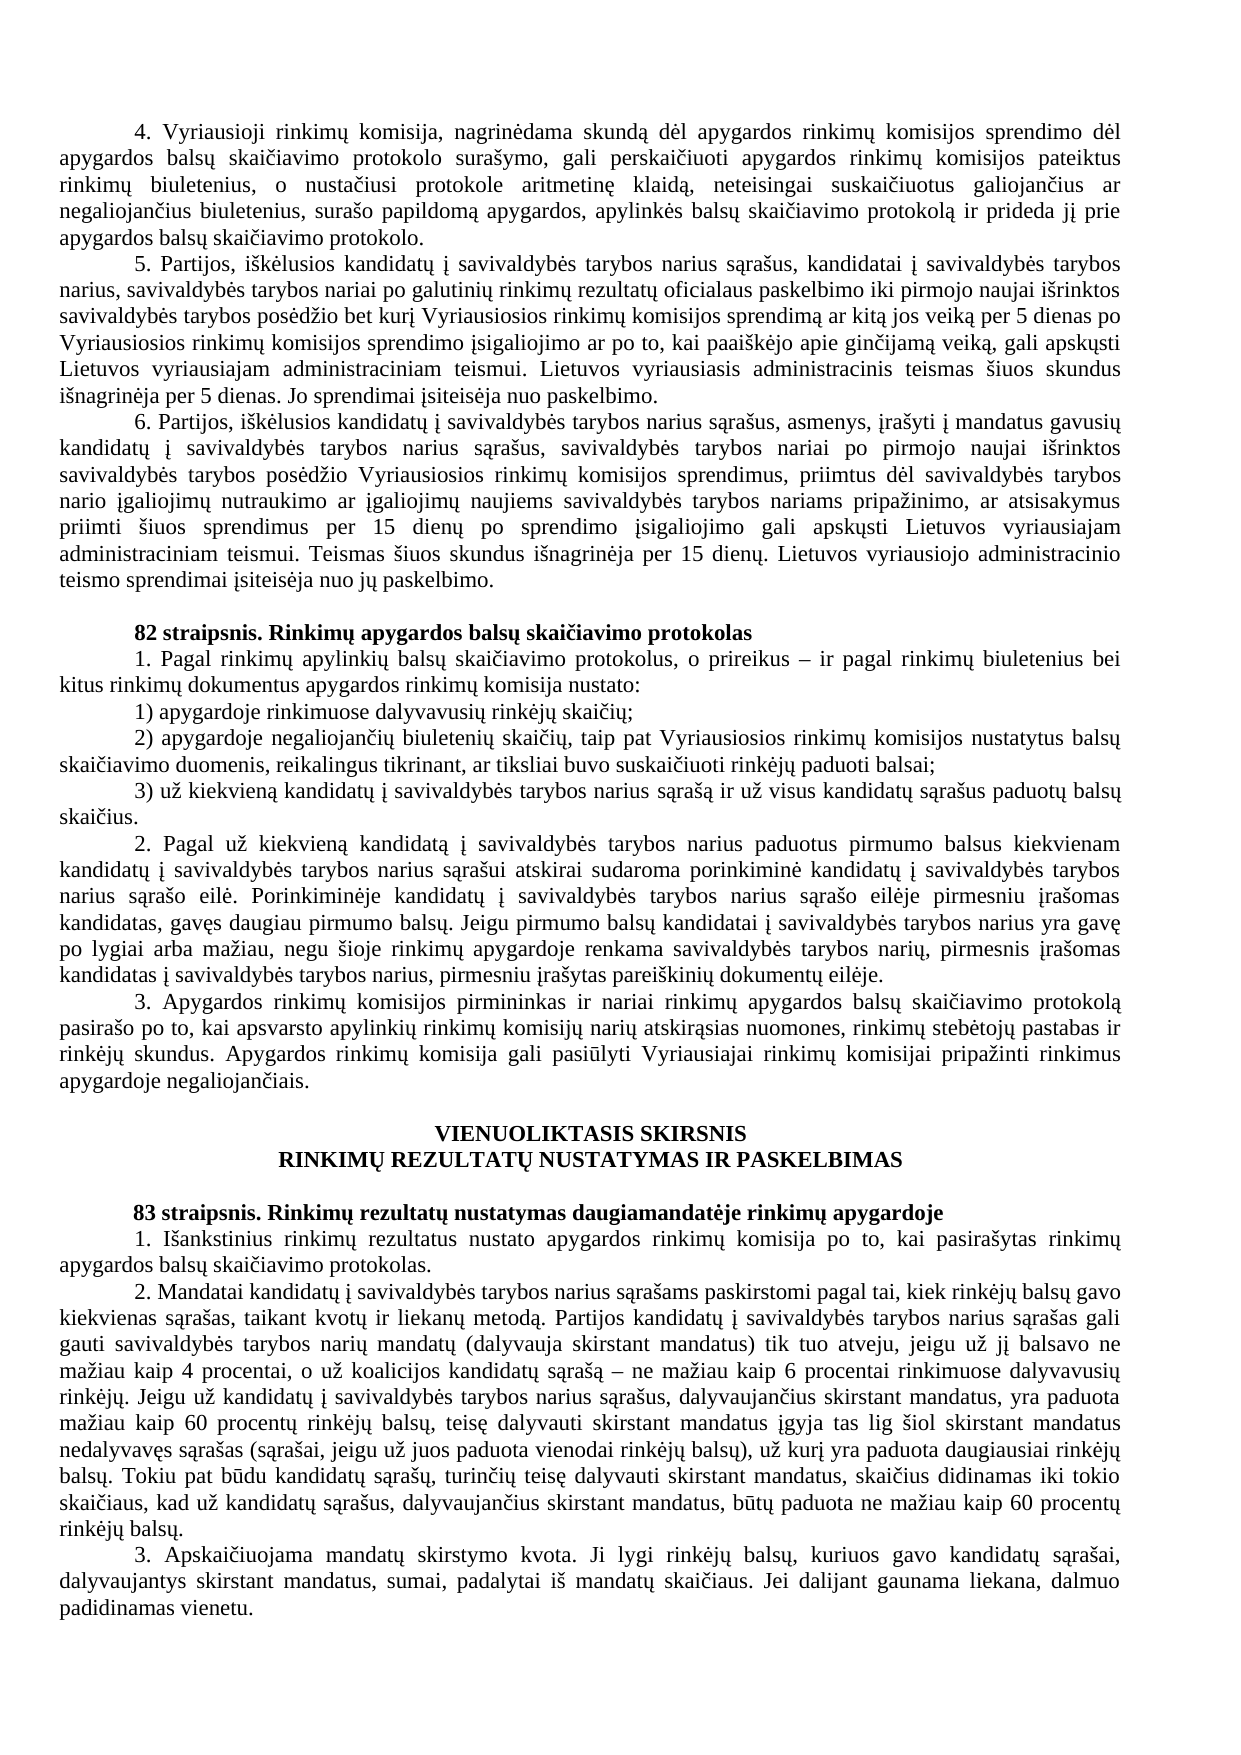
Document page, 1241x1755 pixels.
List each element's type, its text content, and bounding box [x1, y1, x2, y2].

text 1) apygardoje rinkimuose dalyvavusių rinkėjų skaičių; [59, 698, 1122, 724]
text 2) apygardoje negaliojančių biuletenių skaičių, taip pat Vyriausiosios rinkimų komisijos nustatytus balsų skaičiavimo duomenis, reikalingus tikrinant, ar tiksliai buvo suskaičiuoti rinkėjų paduoti balsai; [59, 724, 1122, 777]
text 4. Vyriausioji rinkimų komisija, nagrinėdama skundą dėl apygardos rinkimų komisijos sprendimo dėl apygardos balsų skaičiavimo protokolo surašymo, gali perskaičiuoti apygardos rinkimų komisijos pateiktus rinkimų biuletenius, o nustačiusi protokole aritmetinę klaidą, neteisingai suskaičiuotus galiojančius ar negaliojančius biuletenius, surašo papildomą apygardos, apylinkės balsų skaičiavimo protokolą ir prideda jį prie apygardos balsų skaičiavimo protokolo. [59, 118, 1122, 250]
text 2. Mandatai kandidatų į savivaldybės tarybos narius sąrašams paskirstomi pagal tai, kiek rinkėjų balsų gavo kiekvienas sąrašas, taikant kvotų ir liekanų metodą. Partijos kandidatų į savivaldybės tarybos narius sąrašas gali gauti savivaldybės tarybos narių mandatų (dalyvauja skirstant mandatus) tik tuo atveju, jeigu už jį balsavo ne mažiau kaip 4 procentai, o už koalicijos kandidatų sąrašą – ne mažiau kaip 6 procentai rinkimuose dalyvavusių rinkėjų. Jeigu už kandidatų į savivaldybės tarybos narius sąrašus, dalyvaujančius skirstant mandatus, yra paduota mažiau kaip 60 procentų rinkėjų balsų, teisę dalyvauti skirstant mandatus įgyja tas lig šiol skirstant mandatus nedalyvavęs sąrašas (sąrašai, jeigu už juos paduota vienodai rinkėjų balsų), už kurį yra paduota daugiausiai rinkėjų balsų. Tokiu pat būdu kandidatų sąrašų, turinčių teisę dalyvauti skirstant mandatus, skaičius didinamas iki tokio skaičiaus, kad už kandidatų sąrašus, dalyvaujančius skirstant mandatus, būtų paduota ne mažiau kaip 60 procentų rinkėjų balsų. [59, 1278, 1122, 1541]
text 2. Pagal už kiekvieną kandidatą į savivaldybės tarybos narius paduotus pirmumo balsus kiekvienam kandidatų į savivaldybės tarybos narius sąrašui atskirai sudaroma porinkiminė kandidatų į savivaldybės tarybos narius sąrašo eilė. Porinkiminėje kandidatų į savivaldybės tarybos narius sąrašo eilėje pirmesniu įrašomas kandidatas, gavęs daugiau pirmumo balsų. Jeigu pirmumo balsų kandidatai į savivaldybės tarybos narius yra gavę po lygiai arba mažiau, negu šioje rinkimų apygardoje renkama savivaldybės tarybos narių, pirmesnis įrašomas kandidatas į savivaldybės tarybos narius, pirmesniu įrašytas pareiškinių dokumentų eilėje. [59, 830, 1122, 988]
text 5. Partijos, iškėlusios kandidatų į savivaldybės tarybos narius sąrašus, kandidatai į savivaldybės tarybos narius, savivaldybės tarybos nariai po galutinių rinkimų rezultatų oficialaus paskelbimo iki pirmojo naujai išrinktos savivaldybės tarybos posėdžio bet kurį Vyriausiosios rinkimų komisijos sprendimą ar kitą jos veiką per 5 dienas po Vyriausiosios rinkimų komisijos sprendimo įsigaliojimo ar po to, kai paaiškėjo apie ginčijamą veiką, gali apskųsti Lietuvos vyriausiajam administraciniam teismui. Lietuvos vyriausiasis administracinis teismas šiuos skundus išnagrinėja per 5 dienas. Jo sprendimai įsiteisėja nuo paskelbimo. [59, 250, 1122, 408]
text 83 straipsnis. Rinkimų rezultatų nustatymas daugiamandatėje rinkimų apygardoje [133, 1199, 1122, 1225]
text 1. Išankstinius rinkimų rezultatus nustato apygardos rinkimų komisija po to, kai pasirašytas rinkimų apygardos balsų skaičiavimo protokolas. [59, 1225, 1122, 1278]
text 3) už kiekvieną kandidatų į savivaldybės tarybos narius sąrašą ir už visus kandidatų sąrašus paduotų balsų skaičius. [59, 777, 1122, 830]
text 3. Apskaičiuojama mandatų skirstymo kvota. Ji lygi rinkėjų balsų, kuriuos gavo kandidatų sąrašai, dalyvaujantys skirstant mandatus, sumai, padalytai iš mandatų skaičiaus. Jei dalijant gaunama liekana, dalmuo padidinamas vienetu. [59, 1541, 1122, 1620]
text 3. Apygardos rinkimų komisijos pirmininkas ir nariai rinkimų apygardos balsų skaičiavimo protokolą pasirašo po to, kai apsvarsto apylinkių rinkimų komisijų narių atskirąsias nuomones, rinkimų stebėtojų pastabas ir rinkėjų skundus. Apygardos rinkimų komisija gali pasiūlyti Vyriausiajai rinkimų komisijai pripažinti rinkimus apygardoje negaliojančiais. [59, 988, 1122, 1093]
text VIENUOLIKTASIS SKIRSNIS [59, 1119, 1122, 1146]
text 6. Partijos, iškėlusios kandidatų į savivaldybės tarybos narius sąrašus, asmenys, įrašyti į mandatus gavusių kandidatų į savivaldybės tarybos narius sąrašus, savivaldybės tarybos nariai po pirmojo naujai išrinktos savivaldybės tarybos posėdžio Vyriausiosios rinkimų komisijos sprendimus, priimtus dėl savivaldybės tarybos nario įgaliojimų nutraukimo ar įgaliojimų naujiems savivaldybės tarybos nariams pripažinimo, ar atsisakymus priimti šiuos sprendimus per 15 dienų po sprendimo įsigaliojimo gali apskųsti Lietuvos vyriausiajam administraciniam teismui. Teismas šiuos skundus išnagrinėja per 15 dienų. Lietuvos vyriausiojo administracinio teismo sprendimai įsiteisėja nuo jų paskelbimo. [59, 408, 1122, 592]
text 82 straipsnis. Rinkimų apygardos balsų skaičiavimo protokolas [59, 619, 1122, 645]
text 1. Pagal rinkimų apylinkių balsų skaičiavimo protokolus, o prireikus – ir pagal rinkimų biuletenius bei kitus rinkimų dokumentus apygardos rinkimų komisija nustato: [59, 645, 1122, 698]
text RINKIMŲ REZULTATŲ NUSTATYMAS IR PASKELBIMAS [59, 1146, 1122, 1172]
